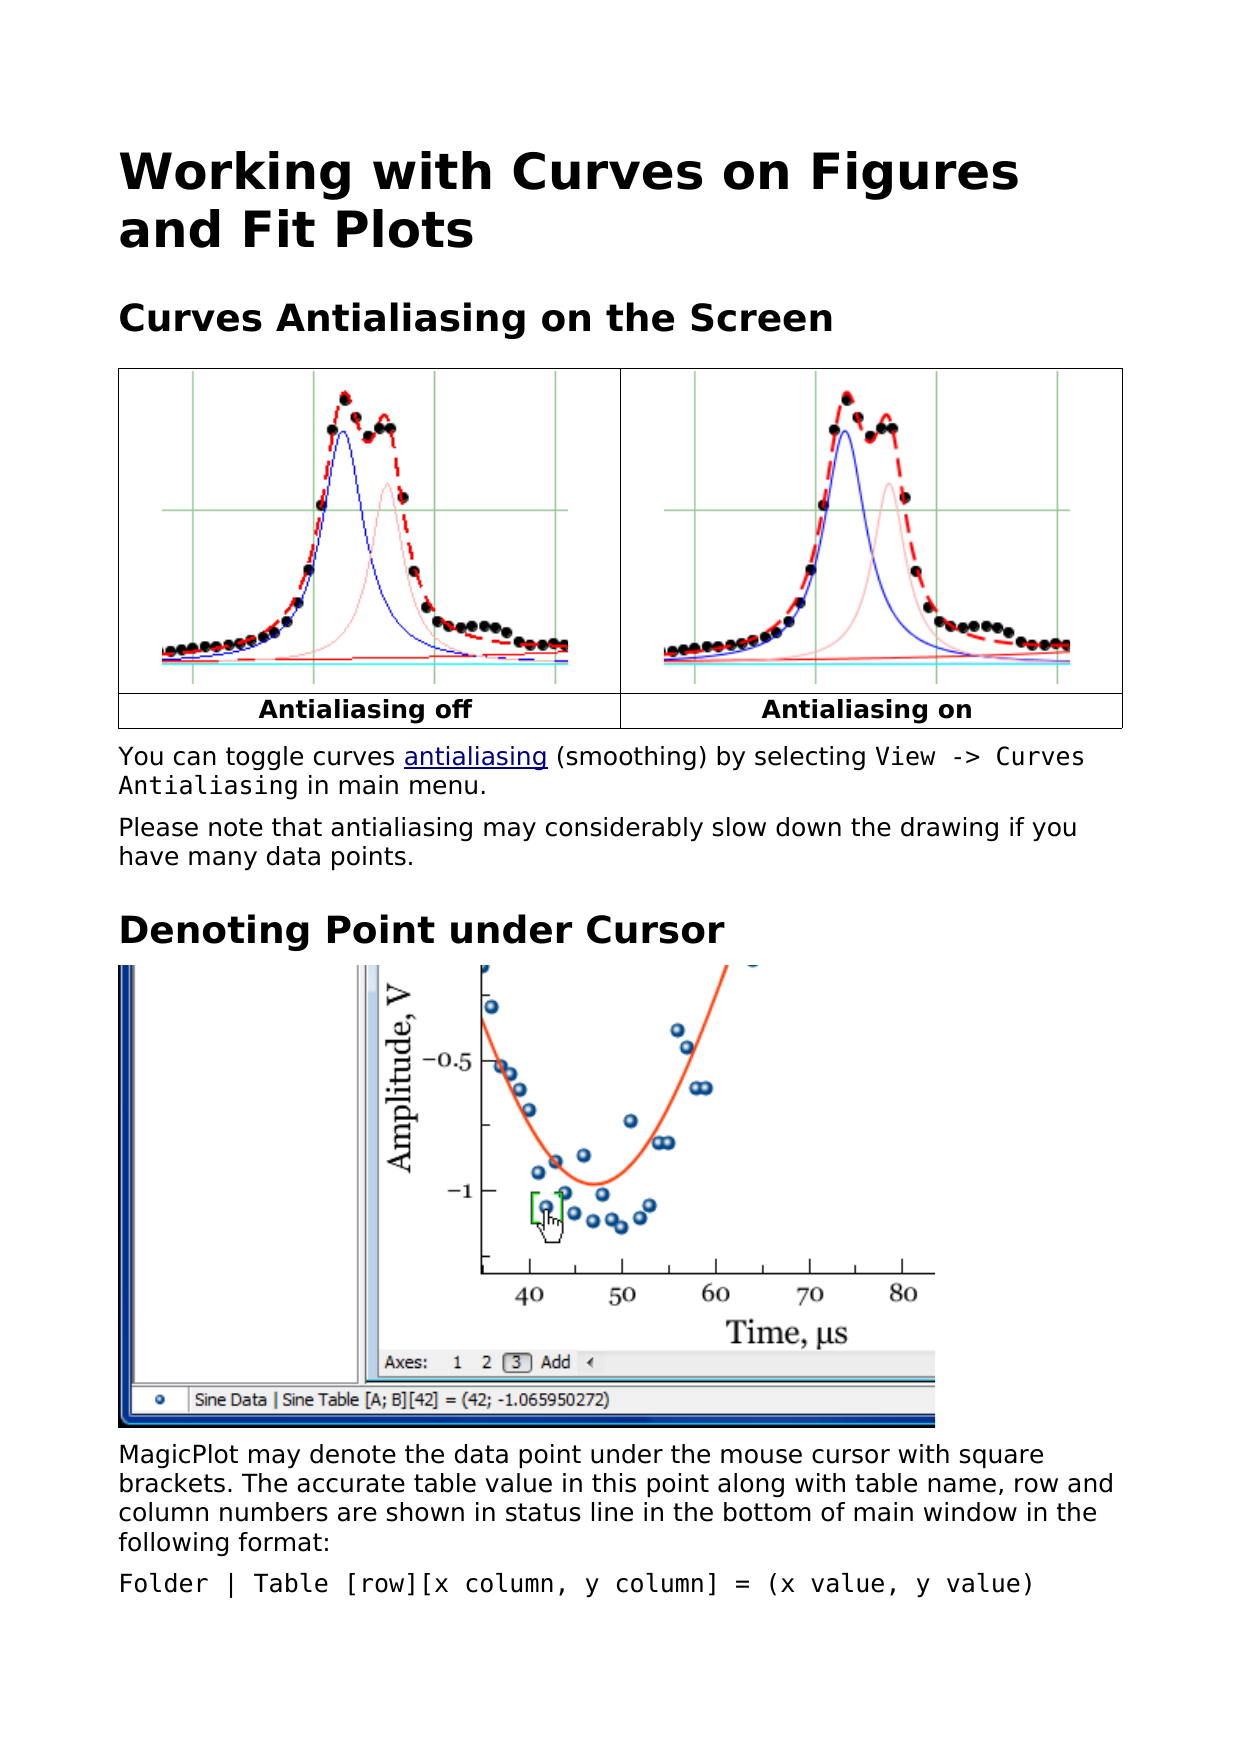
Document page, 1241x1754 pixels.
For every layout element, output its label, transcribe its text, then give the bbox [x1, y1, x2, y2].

subtitle Working with Curves on Figures and Fit Plots [118, 143, 1122, 259]
picture [663, 371, 1071, 684]
table_cell Antialiasing on [621, 694, 1122, 727]
text MagicPlot may denote the data point under the mouse cursor with square brackets. The accurate table value in this point along with table name, row and column numbers are shown in status line in the bottom of main window in the following format: [118, 1440, 1122, 1557]
text Folder | Table [row][x column, y column] = (x value, y value) [118, 1569, 1122, 1598]
picture [118, 965, 936, 1428]
text You can toggle curves antialiasing (smoothing) by selecting View -> Curves Antialiasing in main menu. [118, 742, 1122, 801]
table_header [621, 369, 1122, 692]
table_header [119, 369, 620, 692]
picture [162, 371, 569, 684]
text Please note that antialiasing may considerably slow down the drawing if you have many data points. [118, 813, 1122, 872]
table_cell Antialiasing off [119, 694, 620, 727]
subtitle Denoting Point under Cursor [118, 909, 1122, 953]
subtitle Curves Antialiasing on the Screen [118, 297, 1122, 341]
